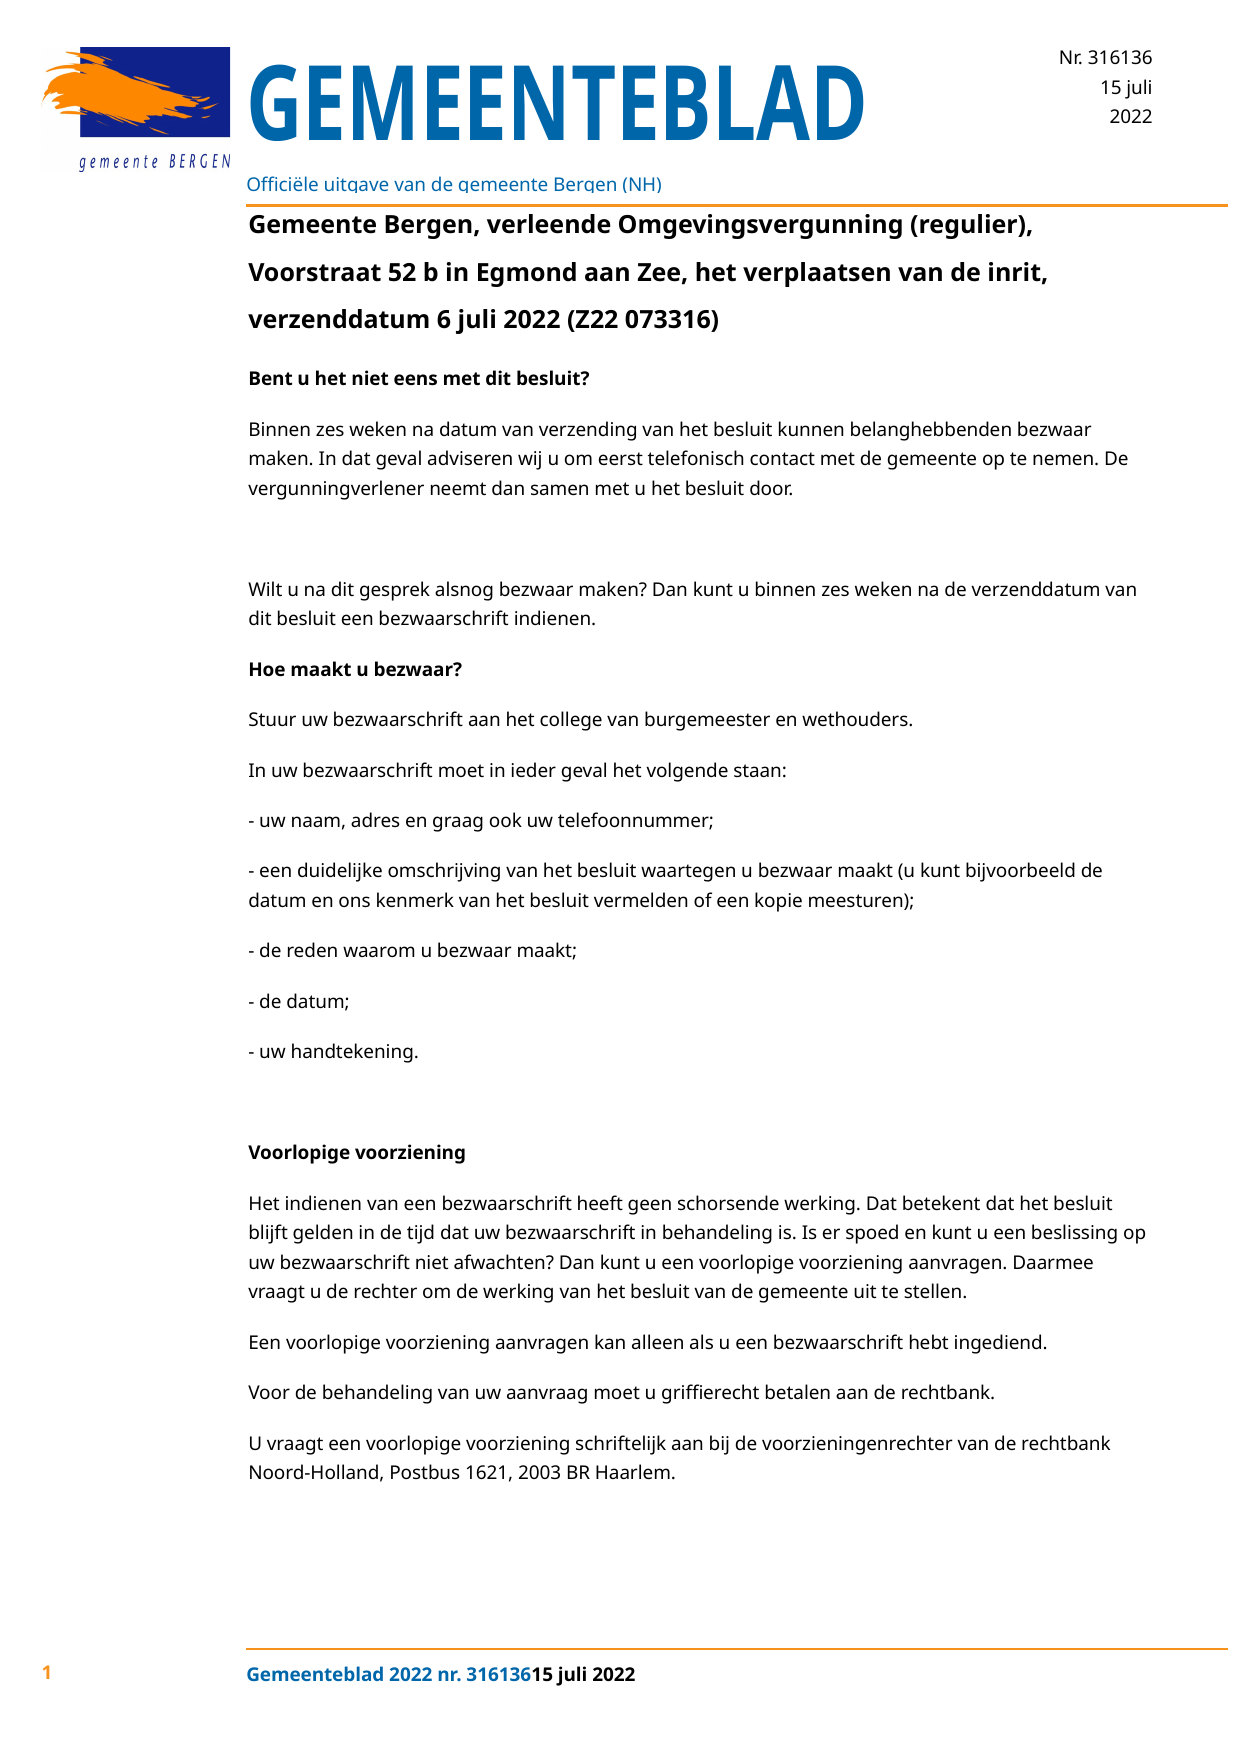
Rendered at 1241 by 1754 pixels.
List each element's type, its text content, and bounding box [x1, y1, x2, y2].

text Hoe maakt u bezwaar? [248, 656, 1152, 682]
text Het indienen van een bezwaarschrift heeft geen schorsende werking. Dat betekent dat het besluit blijft gelden in de tijd dat uw bezwaarschrift in behandeling is. Is er spoed en kunt u een beslissing op uw bezwaarschrift niet afwachten? Dan kunt u een voorlopige voorziening aanvragen. Daarmee vraagt u de rechter om de werking van het besluit van de gemeente uit te stellen. [248, 1190, 1152, 1304]
text Wilt u na dit gesprek alsnog bezwaar maken? Dan kunt u binnen zes weken na de verzenddatum van dit besluit een bezwaarschrift indienen. [248, 576, 1152, 631]
text Voorlopige voorziening [248, 1139, 1152, 1165]
text - de reden waarom u bezwaar maakt; [248, 938, 1152, 963]
text - uw handtekening. [248, 1038, 1152, 1064]
text Voor de behandeling van uw aanvraag moet u griffierecht betalen aan de rechtbank. [248, 1379, 1152, 1405]
picture [41, 47, 231, 172]
text Binnen zes weken na datum van verzending van het besluit kunnen belanghebbenden bezwaar maken. In dat geval adviseren wij u om eerst telefonisch contact met de gemeente op te nemen. De vergunningverlener neemt dan samen met u het besluit door. [248, 416, 1152, 501]
text Een voorlopige voorziening aanvragen kan alleen als u een bezwaarschrift hebt ingediend. [248, 1329, 1152, 1354]
text U vraagt een voorlopige voorziening schriftelijk aan bij de voorzieningenrechter van de rechtbank Noord-Holland, Postbus 1621, 2003 BR Haarlem. [248, 1430, 1152, 1485]
text In uw bezwaarschrift moet in ieder geval het volgende staan: [248, 757, 1152, 782]
text Bent u het niet eens met dit besluit? [248, 366, 1152, 391]
text - de datum; [248, 988, 1152, 1014]
text Gemeente Bergen, verleende Omgevingsvergunning (regulier), Voorstraat 52 b in Egmond aan Zee, het verplaatsen van de inrit, verzenddatum 6 juli 2022 (Z22 073316) [248, 207, 1152, 336]
text - een duidelijke omschrijving van het besluit waartegen u bezwaar maakt (u kunt bijvoorbeeld de datum en ons kenmerk van het besluit vermelden of een kopie meesturen); [248, 858, 1152, 913]
text Stuur uw bezwaarschrift aan het college van burgemeester en wethouders. [248, 706, 1152, 732]
text - uw naam, adres en graag ook uw telefoonnummer; [248, 807, 1152, 833]
